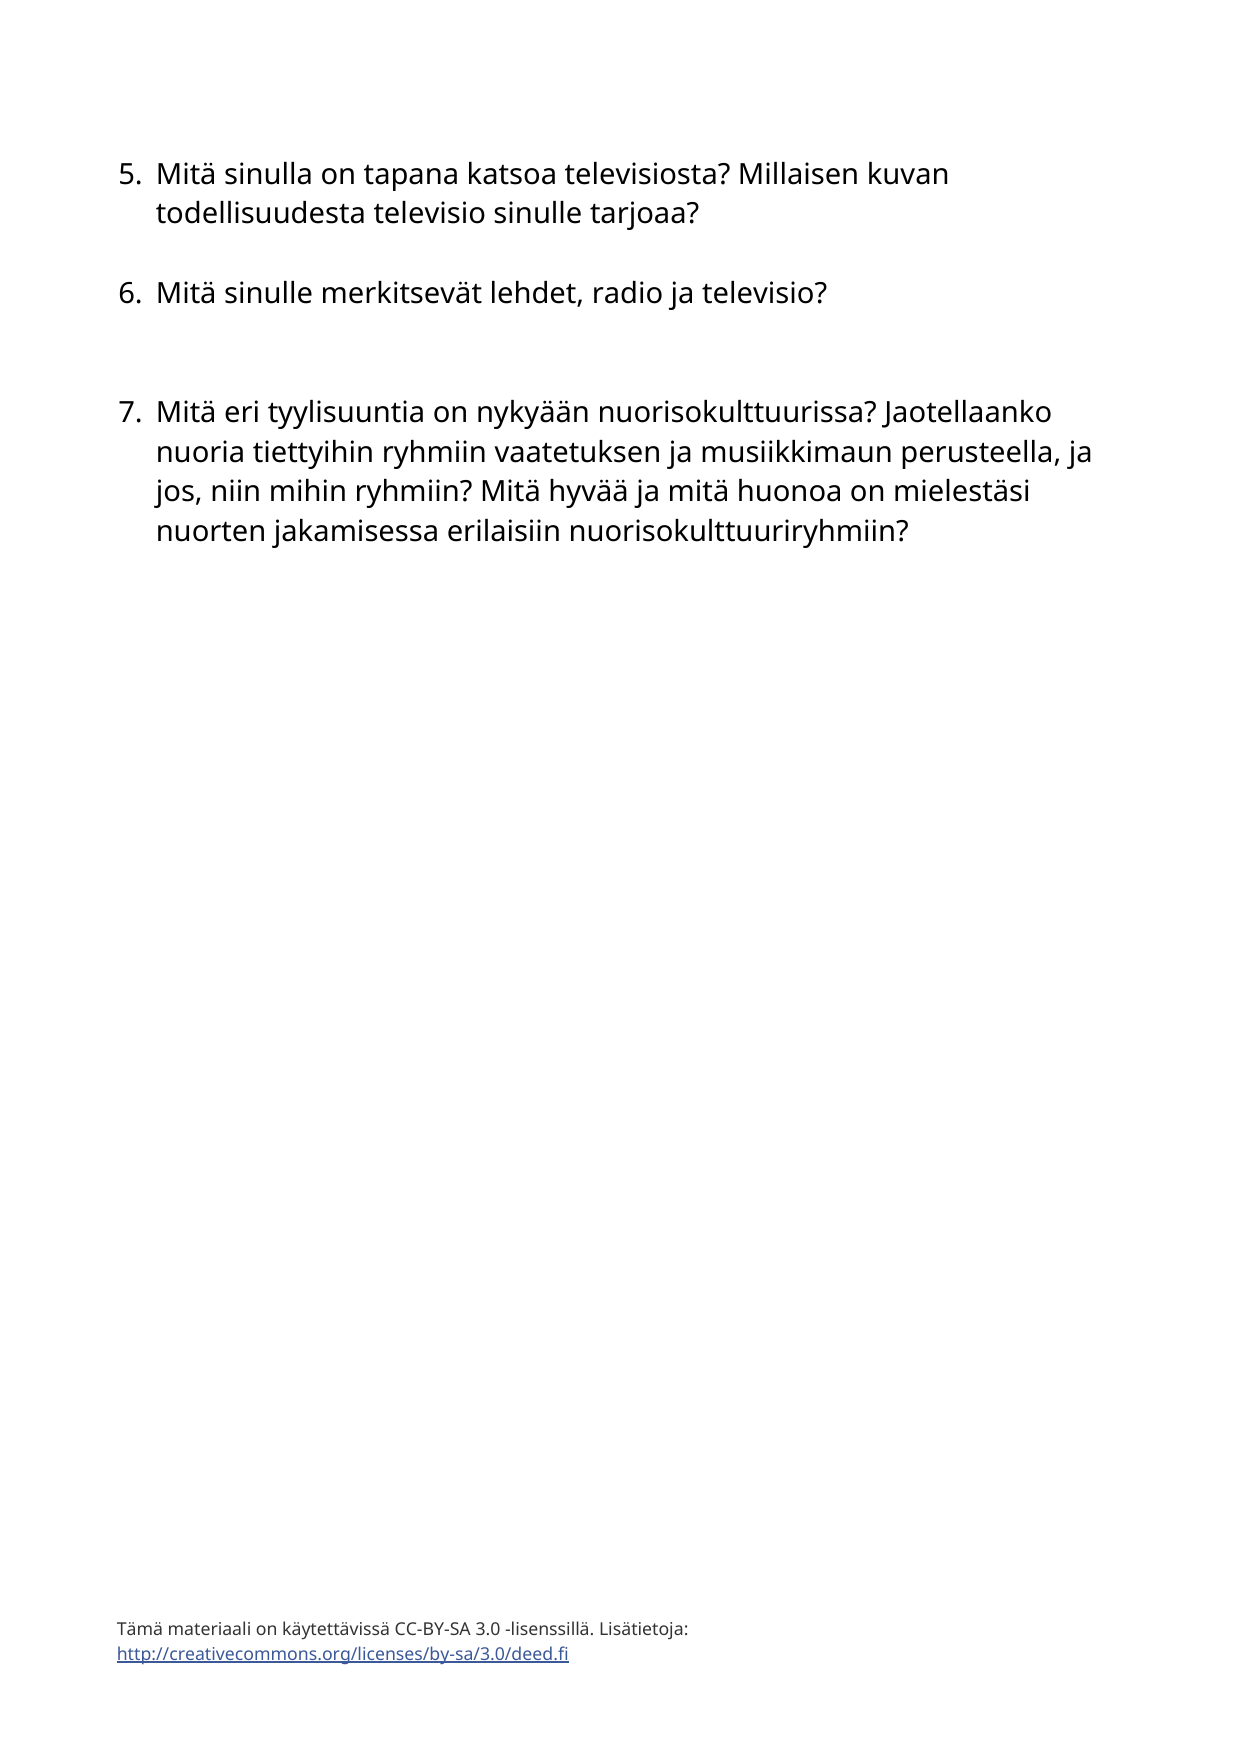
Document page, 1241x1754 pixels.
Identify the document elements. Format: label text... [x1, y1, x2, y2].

list Mitä sinulle merkitsevät lehdet, radio ja televisio? [118, 272, 1122, 312]
list Mitä eri tyylisuuntia on nykyään nuorisokulttuurissa? Jaotellaanko nuoria tiettyihin ryhmiin vaatetuksen ja musiikkimaun perusteella, ja jos, niin mihin ryhmiin? Mitä hyvää ja mitä huonoa on mielestäsi nuorten jakamisessa erilaisiin nuorisokulttuuriryhmiin? [118, 391, 1122, 550]
list Mitä sinulla on tapana katsoa televisiosta? Millaisen kuvan todellisuudesta televisio sinulle tarjoaa? [118, 153, 1122, 232]
